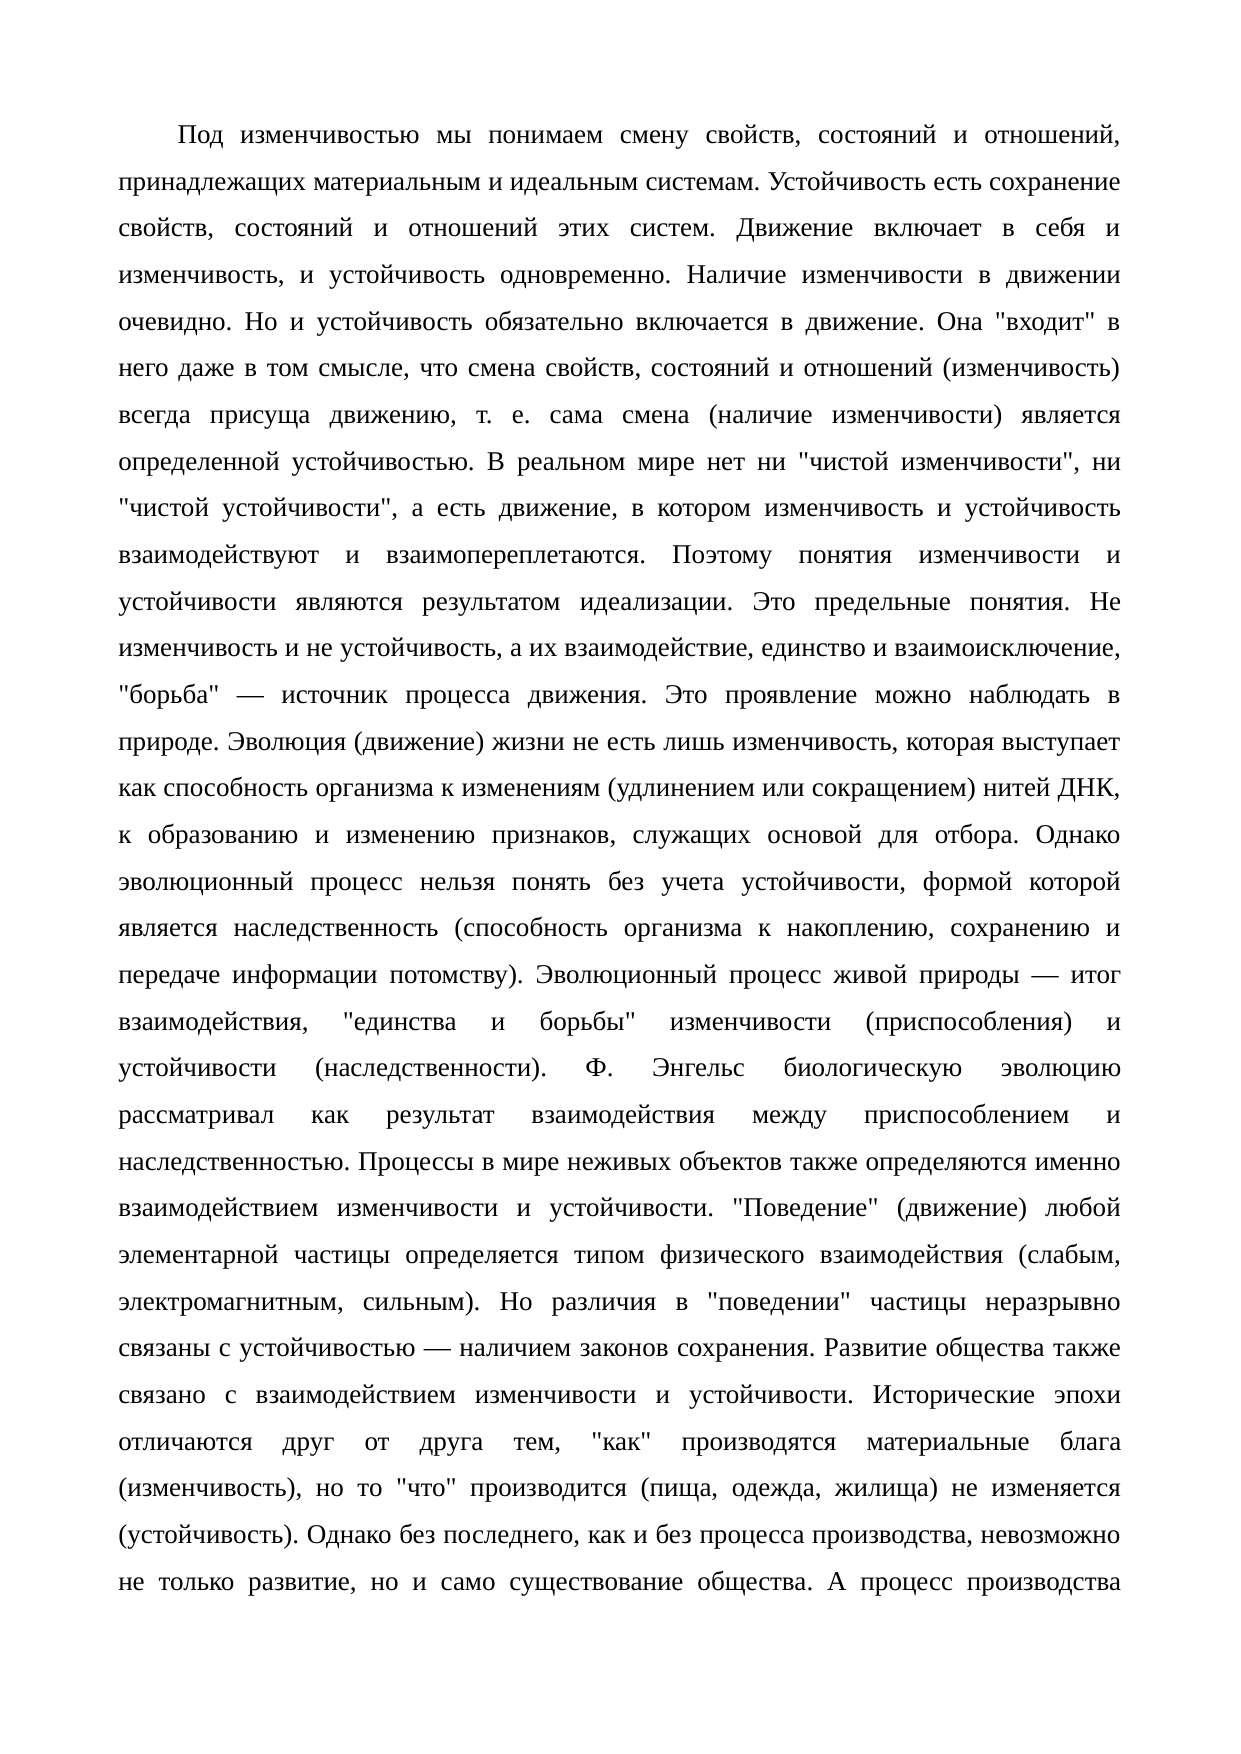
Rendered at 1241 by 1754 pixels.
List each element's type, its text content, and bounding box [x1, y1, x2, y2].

text Под изменчивостью мы понимаем смену свойств, состояний и отношений, принадлежащих материальным и идеальным системам. Устойчивость есть сохранение свойств, состояний и отношений этих систем. Движение включает в себя и изменчивость, и устойчивость одновременно. Наличие изменчивости в движении очевидно. Но и устойчивость обязательно включается в движение. Она "входит" в него даже в том смысле, что смена свойств, состояний и отношений (изменчивость) всегда присуща движению, т. е. сама смена (наличие изменчивости) является определенной устойчивостью. В реальном мире нет ни "чистой изменчивости", ни "чистой устойчивости", а есть движение, в котором изменчивость и устойчивость взаимодействуют и взаимопереплетаются. Поэтому понятия изменчивости и устойчивости являются результатом идеализации. Это предельные понятия. Не изменчивость и не устойчивость, а их взаимодействие, единство и взаимоисключение, "борьба" — источник процесса движения. Это проявление можно наблюдать в природе. Эволюция (движение) жизни не есть лишь изменчивость, которая выступает как способность организма к изменениям (удлинением или сокращением) нитей ДНК, к образованию и изменению признаков, служащих основой для отбора. Однако эволюционный процесс нельзя понять без учета устойчивости, формой которой является наследственность (способность организма к накоплению, сохранению и передаче информации потомству). Эволюционный процесс живой природы — итог взаимодействия, "единства и борьбы" изменчивости (приспособления) и устойчивости (наследственности). Ф. Энгельс биологическую эволюцию рассматривал как результат взаимодействия между приспособлением и наследственностью. Процессы в мире неживых объектов также определяются именно взаимодействием изменчивости и устойчивости. "Поведение" (движение) любой элементарной частицы определяется типом физического взаимодействия (слабым, электромагнитным, сильным). Но различия в "поведении" частицы неразрывно связаны с устойчивостью — наличием законов сохранения. Развитие общества также связано с взаимодействием изменчивости и устойчивости. Исторические эпохи отличаются друг от друга тем, "как" производятся материальные блага (изменчивость), но то "что" производится (пища, одежда, жилища) не изменяется (устойчивость). Однако без последнего, как и без процесса производства, невозможно не только развитие, но и само существование общества. А процесс производства [118, 118, 1122, 1596]
